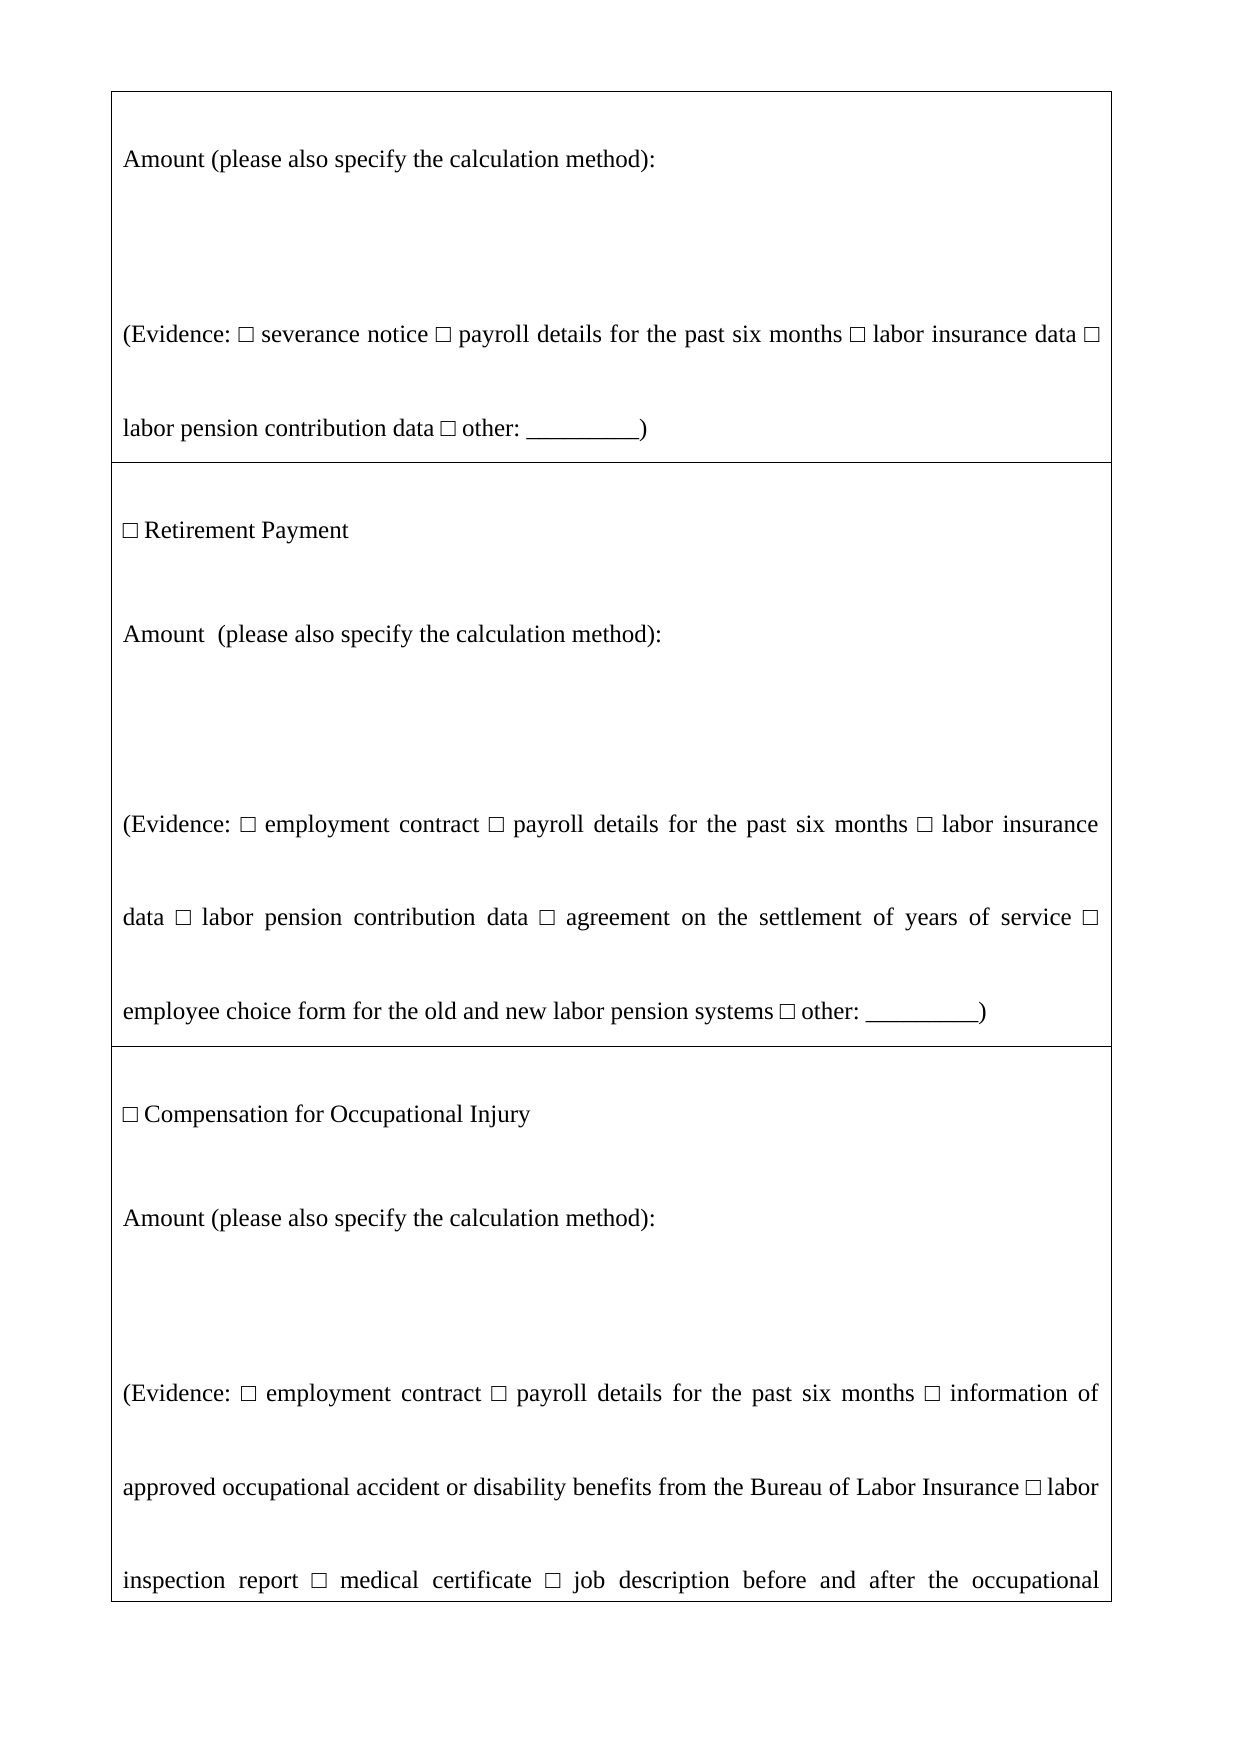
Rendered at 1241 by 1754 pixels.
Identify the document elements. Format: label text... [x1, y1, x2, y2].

table_cell Amount (please also specify the calculation method): (Evidence: □ severance notice □ payroll details for the past six months □ labor insurance data □ labor pension contribution data □ other: _________) [112, 92, 1111, 462]
table_cell □ Retirement Payment Amount (please also specify the calculation method): (Evidence: □ employment contract □ payroll details for the past six months □ labor insurance data □ labor pension contribution data □ agreement on the settlement of years of service □ employee choice form for the old and new labor pension systems □ other: _________) [112, 463, 1111, 1046]
table_cell □ Compensation for Occupational Injury Amount (please also specify the calculation method): (Evidence: □ employment contract □ payroll details for the past six months □ information of approved occupational accident or disability benefits from the Bureau of Labor Insurance □ labor inspection report □ medical certificate □ job description before and after the occupational [112, 1047, 1111, 1601]
